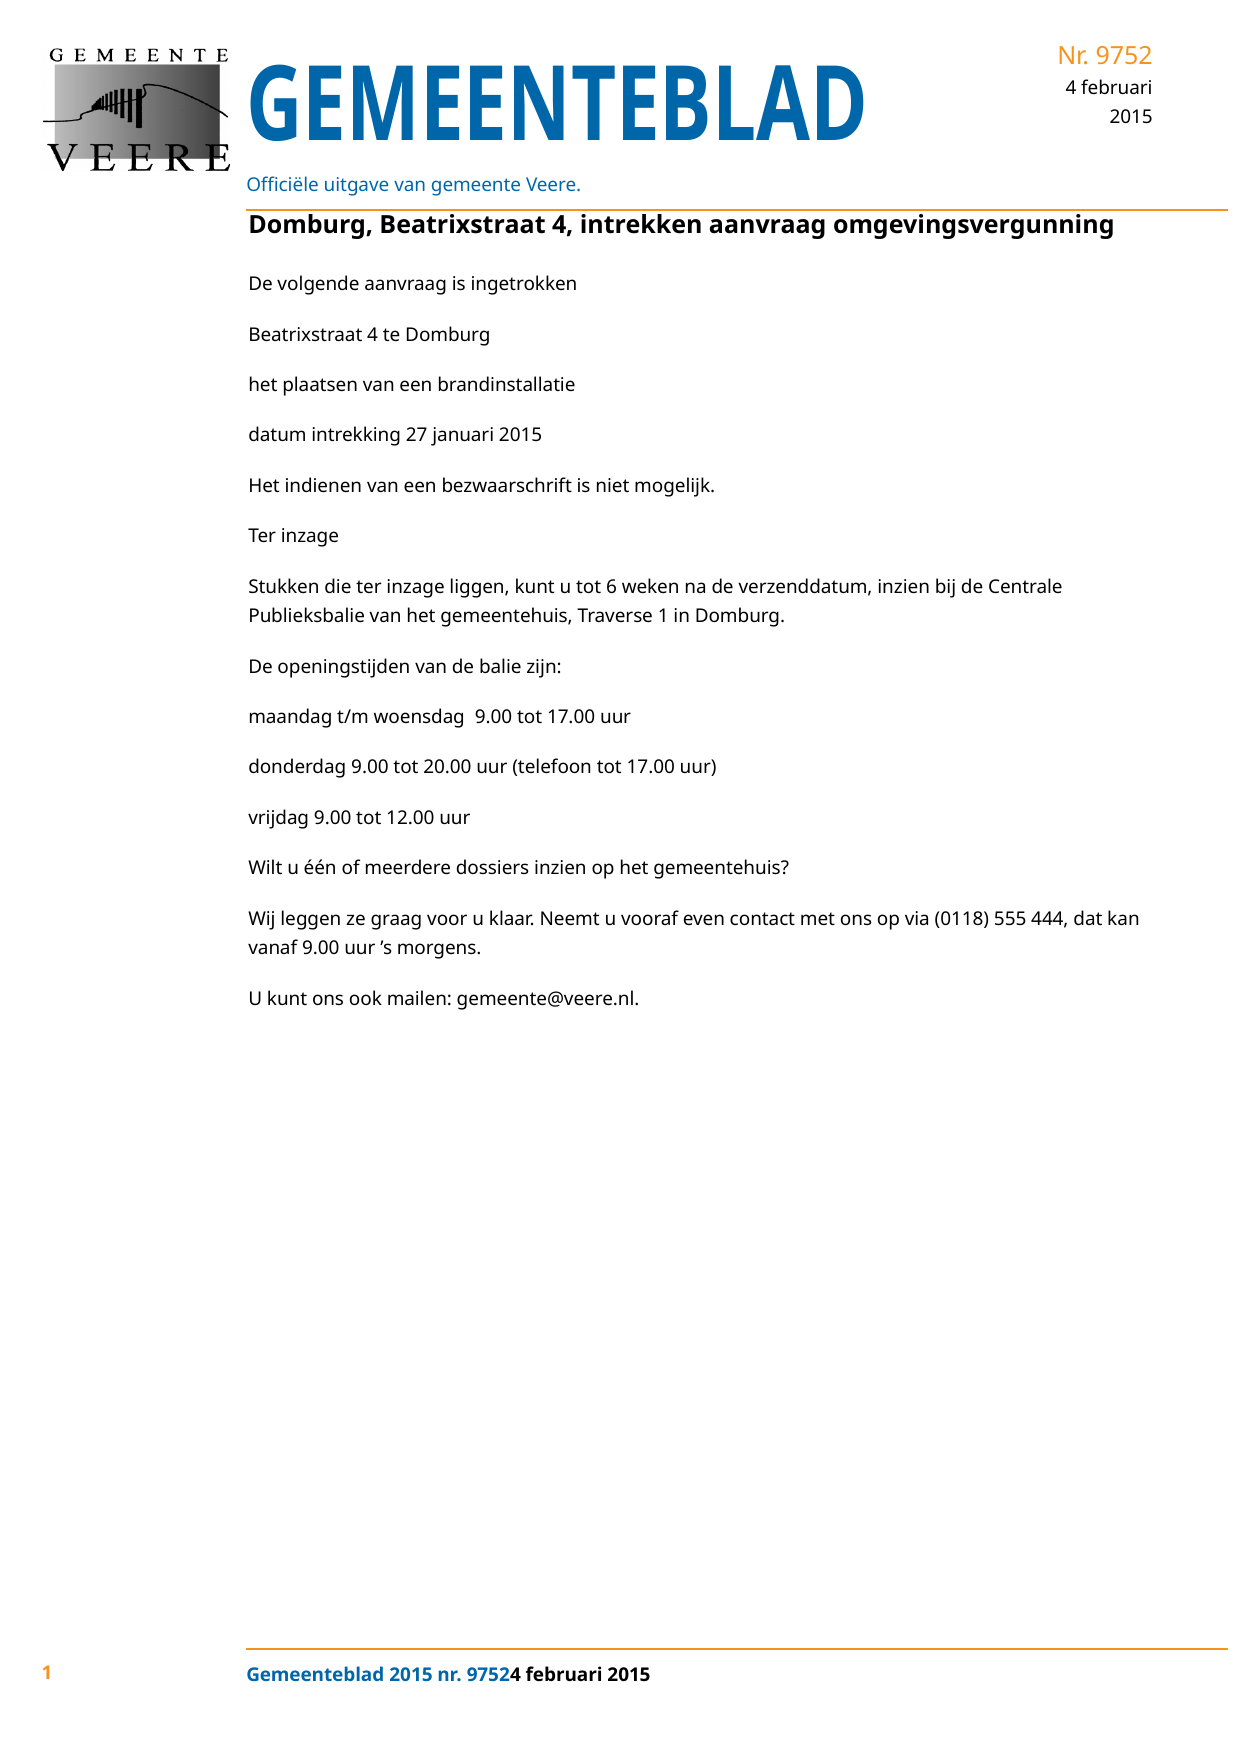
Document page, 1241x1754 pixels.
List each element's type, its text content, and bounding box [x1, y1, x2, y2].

text De openingstijden van de balie zijn: [248, 653, 1152, 678]
text Stukken die ter inzage liggen, kunt u tot 6 weken na de verzenddatum, inzien bij de Centrale Publieksbalie van het gemeentehuis, Traverse 1 in Domburg. [248, 573, 1152, 628]
text Ter inzage [248, 522, 1152, 548]
text datum intrekking 27 januari 2015 [248, 422, 1152, 447]
text Beatrixstraat 4 te Domburg [248, 321, 1152, 346]
text U kunt ons ook mailen: gemeente@veere.nl. [248, 985, 1152, 1011]
text Het indienen van een bezwaarschrift is niet mogelijk. [248, 472, 1152, 498]
text donderdag 9.00 tot 20.00 uur (telefoon tot 17.00 uur) [248, 754, 1152, 779]
text maandag t/m woensdag 9.00 tot 17.00 uur [248, 703, 1152, 729]
text De volgende aanvraag is ingetrokken [248, 270, 1152, 296]
text het plaatsen van een brandinstallatie [248, 371, 1152, 397]
picture [41, 47, 231, 172]
text Domburg, Beatrixstraat 4, intrekken aanvraag omgevingsvergunning [248, 211, 1152, 241]
text Wilt u één of meerdere dossiers inzien op het gemeentehuis? [248, 854, 1152, 880]
text Wij leggen ze graag voor u klaar. Neemt u vooraf even contact met ons op via (0118) 555 444, dat kan vanaf 9.00 uur ’s morgens. [248, 905, 1152, 960]
text vrijdag 9.00 tot 12.00 uur [248, 804, 1152, 830]
